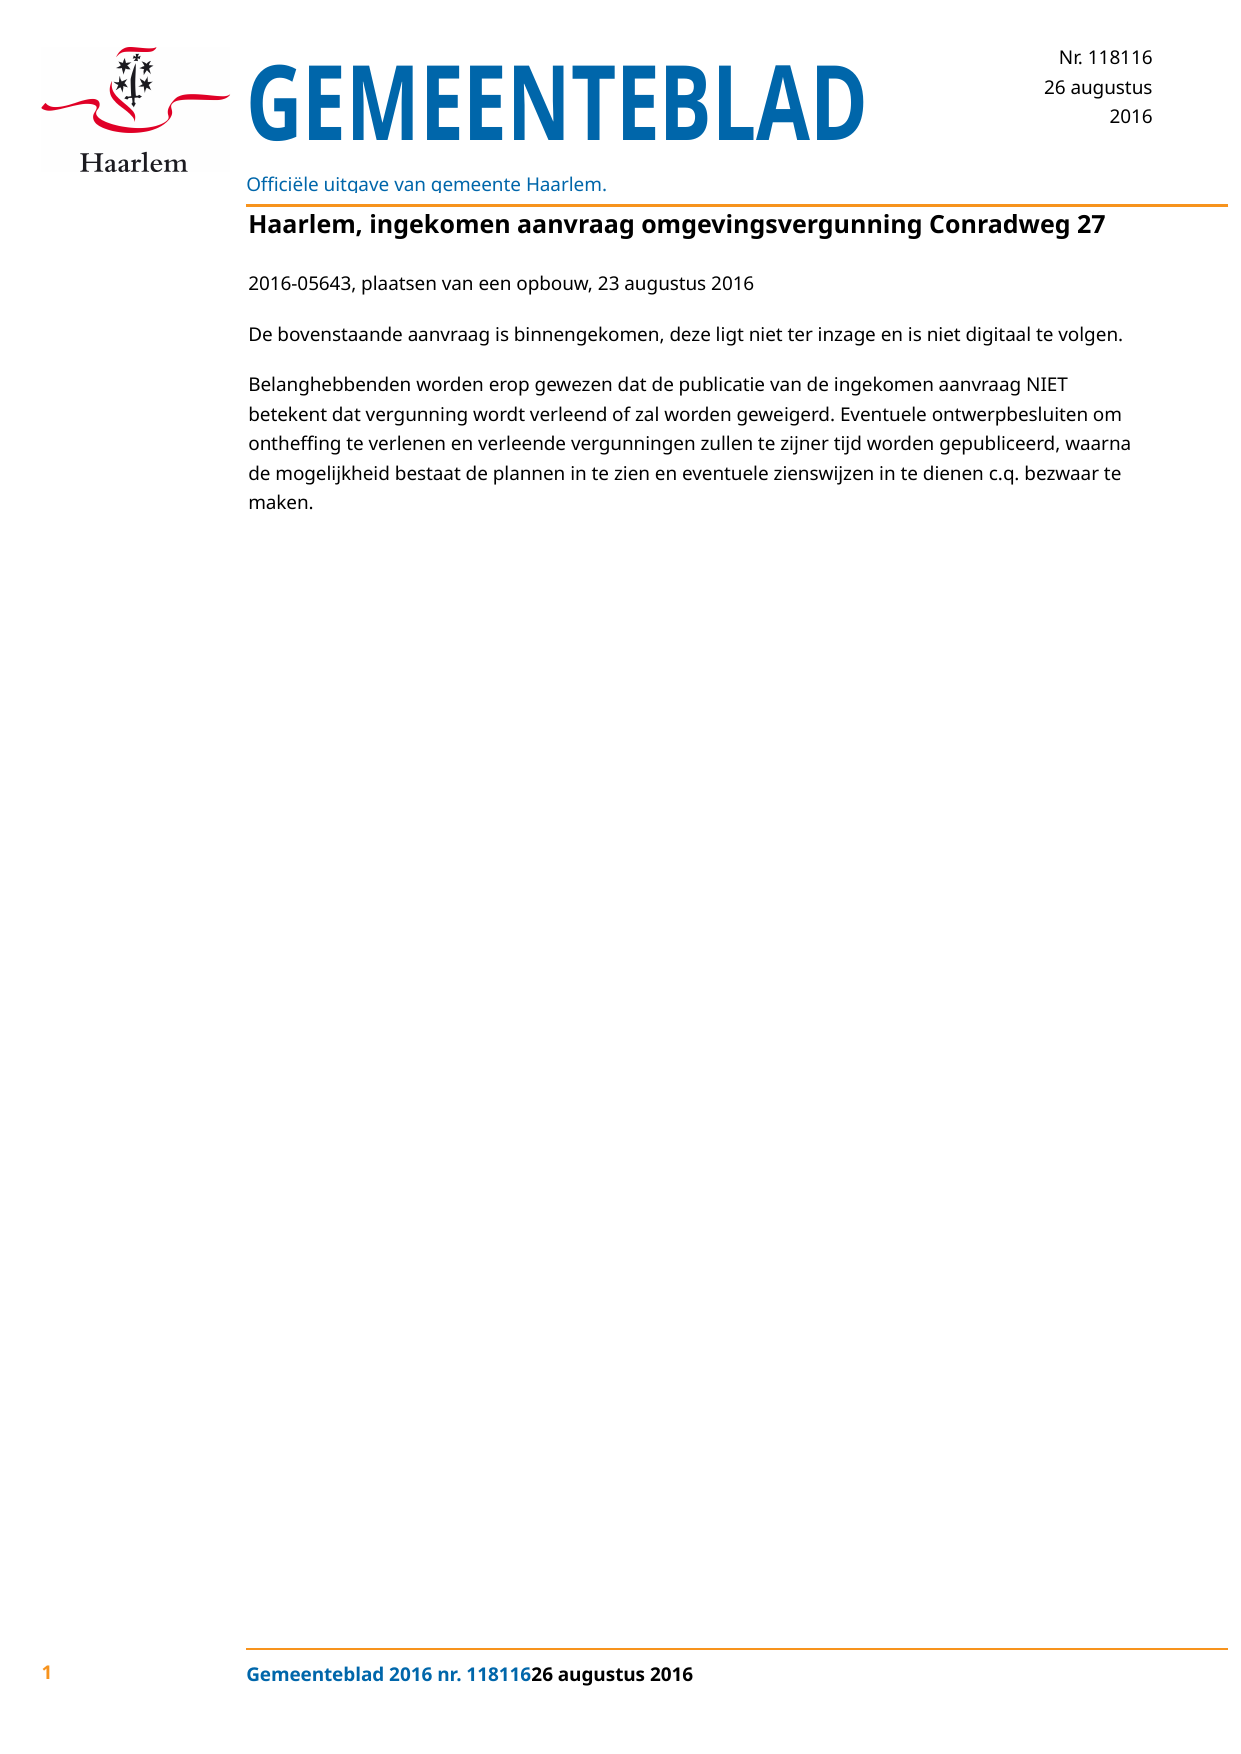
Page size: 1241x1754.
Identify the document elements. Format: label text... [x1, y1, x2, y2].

text De bovenstaande aanvraag is binnengekomen, deze ligt niet ter inzage en is niet digitaal te volgen. [248, 321, 1152, 346]
text Haarlem, ingekomen aanvraag omgevingsvergunning Conradweg 27 [248, 207, 1152, 241]
text Belanghebbenden worden erop gewezen dat de publicatie van de ingekomen aanvraag NIET betekent dat vergunning wordt verleend of zal worden geweigerd. Eventuele ontwerpbesluiten om ontheffing te verlenen en verleende vergunningen zullen te zijner tijd worden gepubliceerd, waarna de mogelijkheid bestaat de plannen in te zien en eventuele zienswijzen in te dienen c.q. bezwaar te maken. [248, 371, 1152, 515]
text 2016-05643, plaatsen van een opbouw, 23 augustus 2016 [248, 270, 1152, 296]
picture [41, 47, 231, 172]
